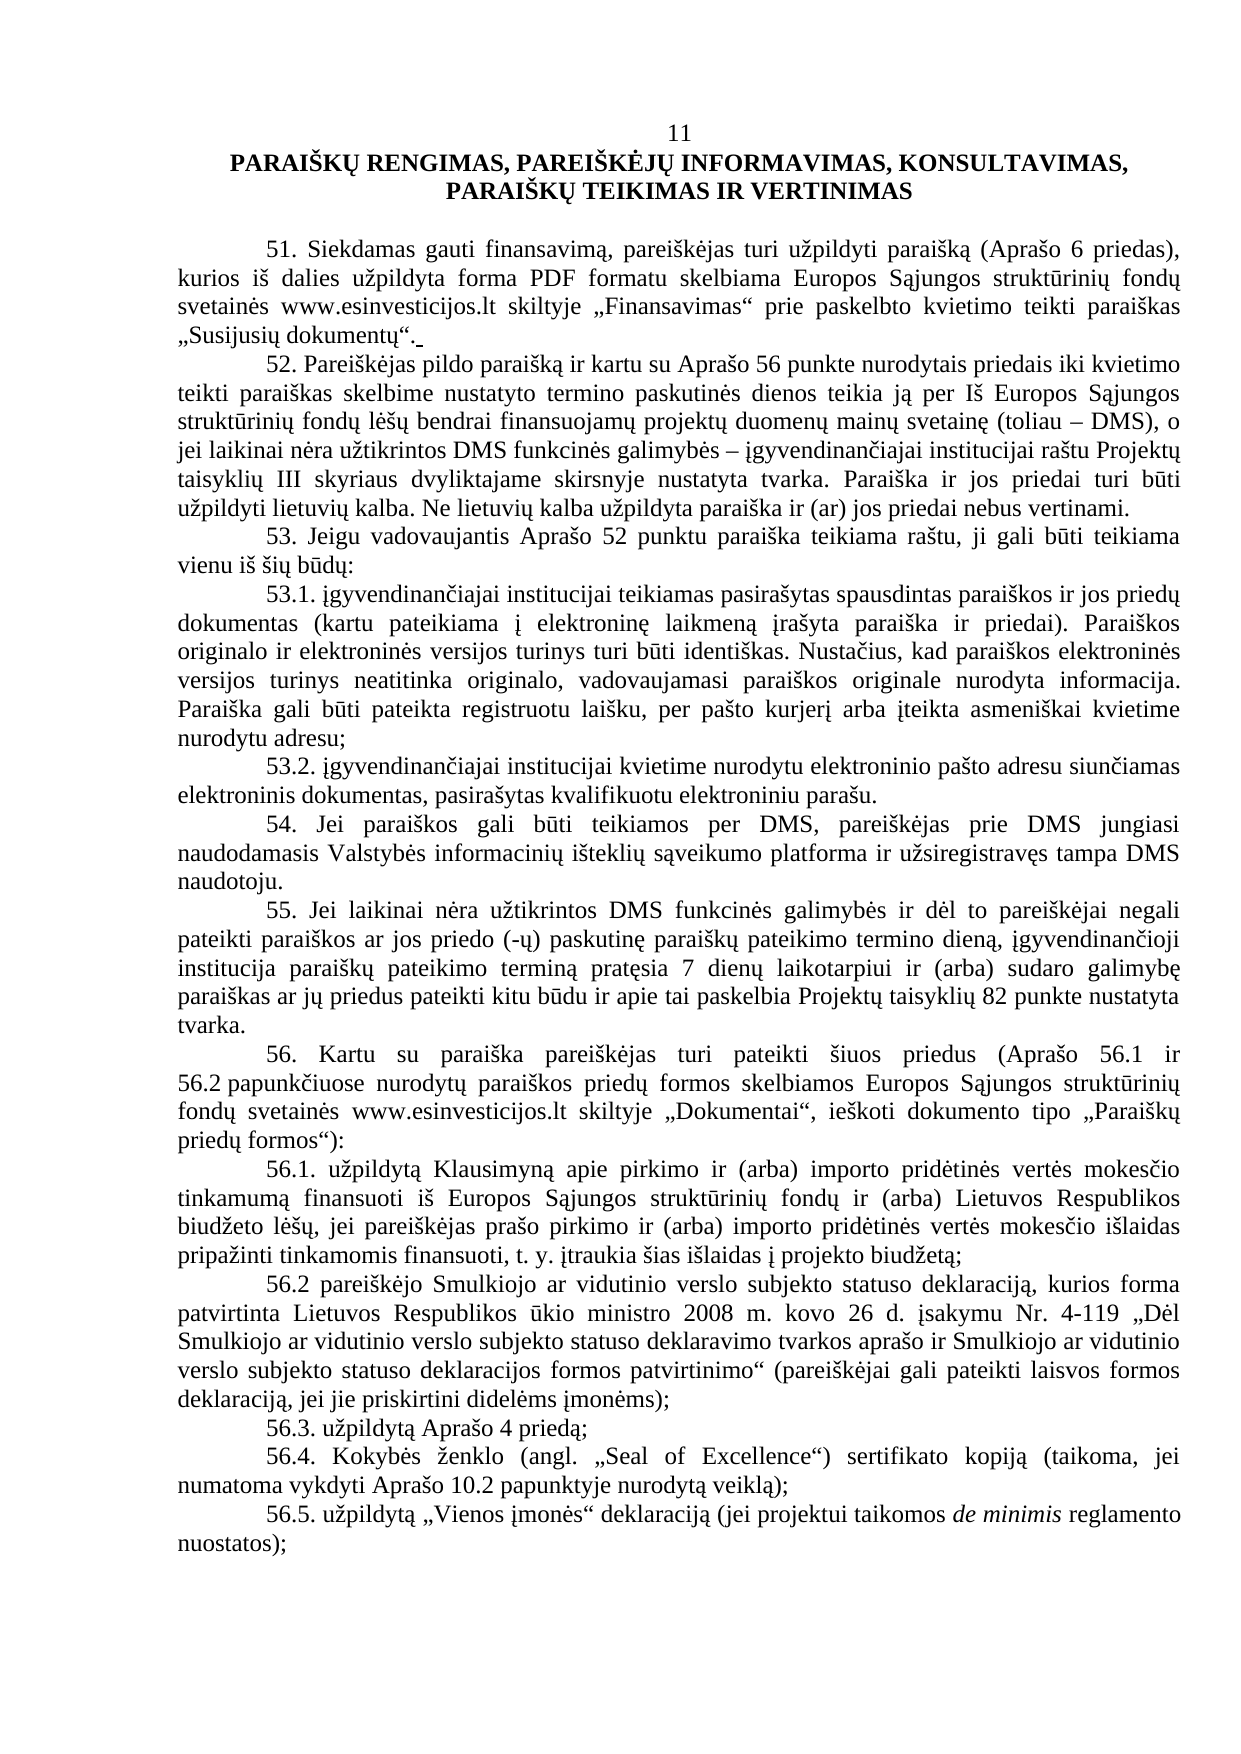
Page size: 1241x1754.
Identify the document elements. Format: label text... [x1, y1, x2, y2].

text 51. Siekdamas gauti finansavimą, pareiškėjas turi užpildyti paraišką (Aprašo 6 priedas), kurios iš dalies užpildyta forma PDF formatu skelbiama Europos Sąjungos struktūrinių fondų svetainės www.esinvesticijos.lt skiltyje „Finansavimas“ prie paskelbto kvietimo teikti paraiškas „Susijusių dokumentų“. [177, 234, 1181, 349]
text 56.4. Kokybės ženklo (angl. „Seal of Excellence“) sertifikato kopiją (taikoma, jei numatoma vykdyti Aprašo 10.2 papunktyje nurodytą veiklą); [177, 1441, 1181, 1499]
text 56.5. užpildytą „Vienos įmonės“ deklaraciją (jei projektui taikomos de minimis reglamento nuostatos); [177, 1499, 1181, 1556]
text 53.1. įgyvendinančiajai institucijai teikiamas pasirašytas spausdintas paraiškos ir jos priedų dokumentas (kartu pateikiama į elektroninę laikmeną įrašyta paraiška ir priedai). Paraiškos originalo ir elektroninės versijos turinys turi būti identiškas. Nustačius, kad paraiškos elektroninės versijos turinys neatitinka originalo, vadovaujamasi paraiškos originale nurodyta informacija. Paraiška gali būti pateikta registruotu laišku, per pašto kurjerį arba įteikta asmeniškai kvietime nurodytu adresu; [177, 579, 1181, 751]
text 53. Jeigu vadovaujantis Aprašo 52 punktu paraiška teikiama raštu, ji gali būti teikiama vienu iš šių būdų: [177, 521, 1181, 579]
text 56.3. užpildytą Aprašo 4 priedą; [177, 1413, 1181, 1441]
text 55. Jei laikinai nėra užtikrintos DMS funkcinės galimybės ir dėl to pareiškėjai negali pateikti paraiškos ar jos priedo (-ų) paskutinę paraiškų pateikimo termino dieną, įgyvendinančioji institucija paraiškų pateikimo terminą pratęsia 7 dienų laikotarpiui ir (arba) sudaro galimybę paraiškas ar jų priedus pateikti kitu būdu ir apie tai paskelbia Projektų taisyklių 82 punkte nustatyta tvarka. [177, 895, 1181, 1039]
text 56.2 pareiškėjo Smulkiojo ar vidutinio verslo subjekto statuso deklaraciją, kurios forma patvirtinta Lietuvos Respublikos ūkio ministro 2008 m. kovo 26 d. įsakymu Nr. 4-119 „Dėl Smulkiojo ar vidutinio verslo subjekto statuso deklaravimo tvarkos aprašo ir Smulkiojo ar vidutinio verslo subjekto statuso deklaracijos formos patvirtinimo“ (pareiškėjai gali pateikti laisvos formos deklaraciją, jei jie priskirtini didelėms įmonėms); [177, 1269, 1181, 1413]
text PARAIŠKŲ RENGIMAS, PAREIŠKĖJŲ INFORMAVIMAS, KONSULTAVIMAS, PARAIŠKŲ TEIKIMAS IR VERTINIMAS [177, 148, 1181, 205]
text 52. Pareiškėjas pildo paraišką ir kartu su Aprašo 56 punkte nurodytais priedais iki kvietimo teikti paraiškas skelbime nustatyto termino paskutinės dienos teikia ją per Iš Europos Sąjungos struktūrinių fondų lėšų bendrai finansuojamų projektų duomenų mainų svetainę (toliau – DMS), o jei laikinai nėra užtikrintos DMS funkcinės galimybės – įgyvendinančiajai institucijai raštu Projektų taisyklių III skyriaus dvyliktajame skirsnyje nustatyta tvarka. Paraiška ir jos priedai turi būti užpildyti lietuvių kalba. Ne lietuvių kalba užpildyta paraiška ir (ar) jos priedai nebus vertinami. [177, 349, 1181, 521]
text 53.2. įgyvendinančiajai institucijai kvietime nurodytu elektroninio pašto adresu siunčiamas elektroninis dokumentas, pasirašytas kvalifikuotu elektroniniu parašu. [177, 751, 1181, 809]
text 56. Kartu su paraiška pareiškėjas turi pateikti šiuos priedus (Aprašo 56.1 ir 56.2 papunkčiuose nurodytų paraiškos priedų formos skelbiamos Europos Sąjungos struktūrinių fondų svetainės www.esinvesticijos.lt skiltyje „Dokumentai“, ieškoti dokumento tipo „Paraiškų priedų formos“): [177, 1039, 1181, 1154]
text 54. Jei paraiškos gali būti teikiamos per DMS, pareiškėjas prie DMS jungiasi naudodamasis Valstybės informacinių išteklių sąveikumo platforma ir užsiregistravęs tampa DMS naudotoju. [177, 809, 1181, 895]
text 56.1. užpildytą Klausimyną apie pirkimo ir (arba) importo pridėtinės vertės mokesčio tinkamumą finansuoti iš Europos Sąjungos struktūrinių fondų ir (arba) Lietuvos Respublikos biudžeto lėšų, jei pareiškėjas prašo pirkimo ir (arba) importo pridėtinės vertės mokesčio išlaidas pripažinti tinkamomis finansuoti, t. y. įtraukia šias išlaidas į projekto biudžetą; [177, 1154, 1181, 1269]
